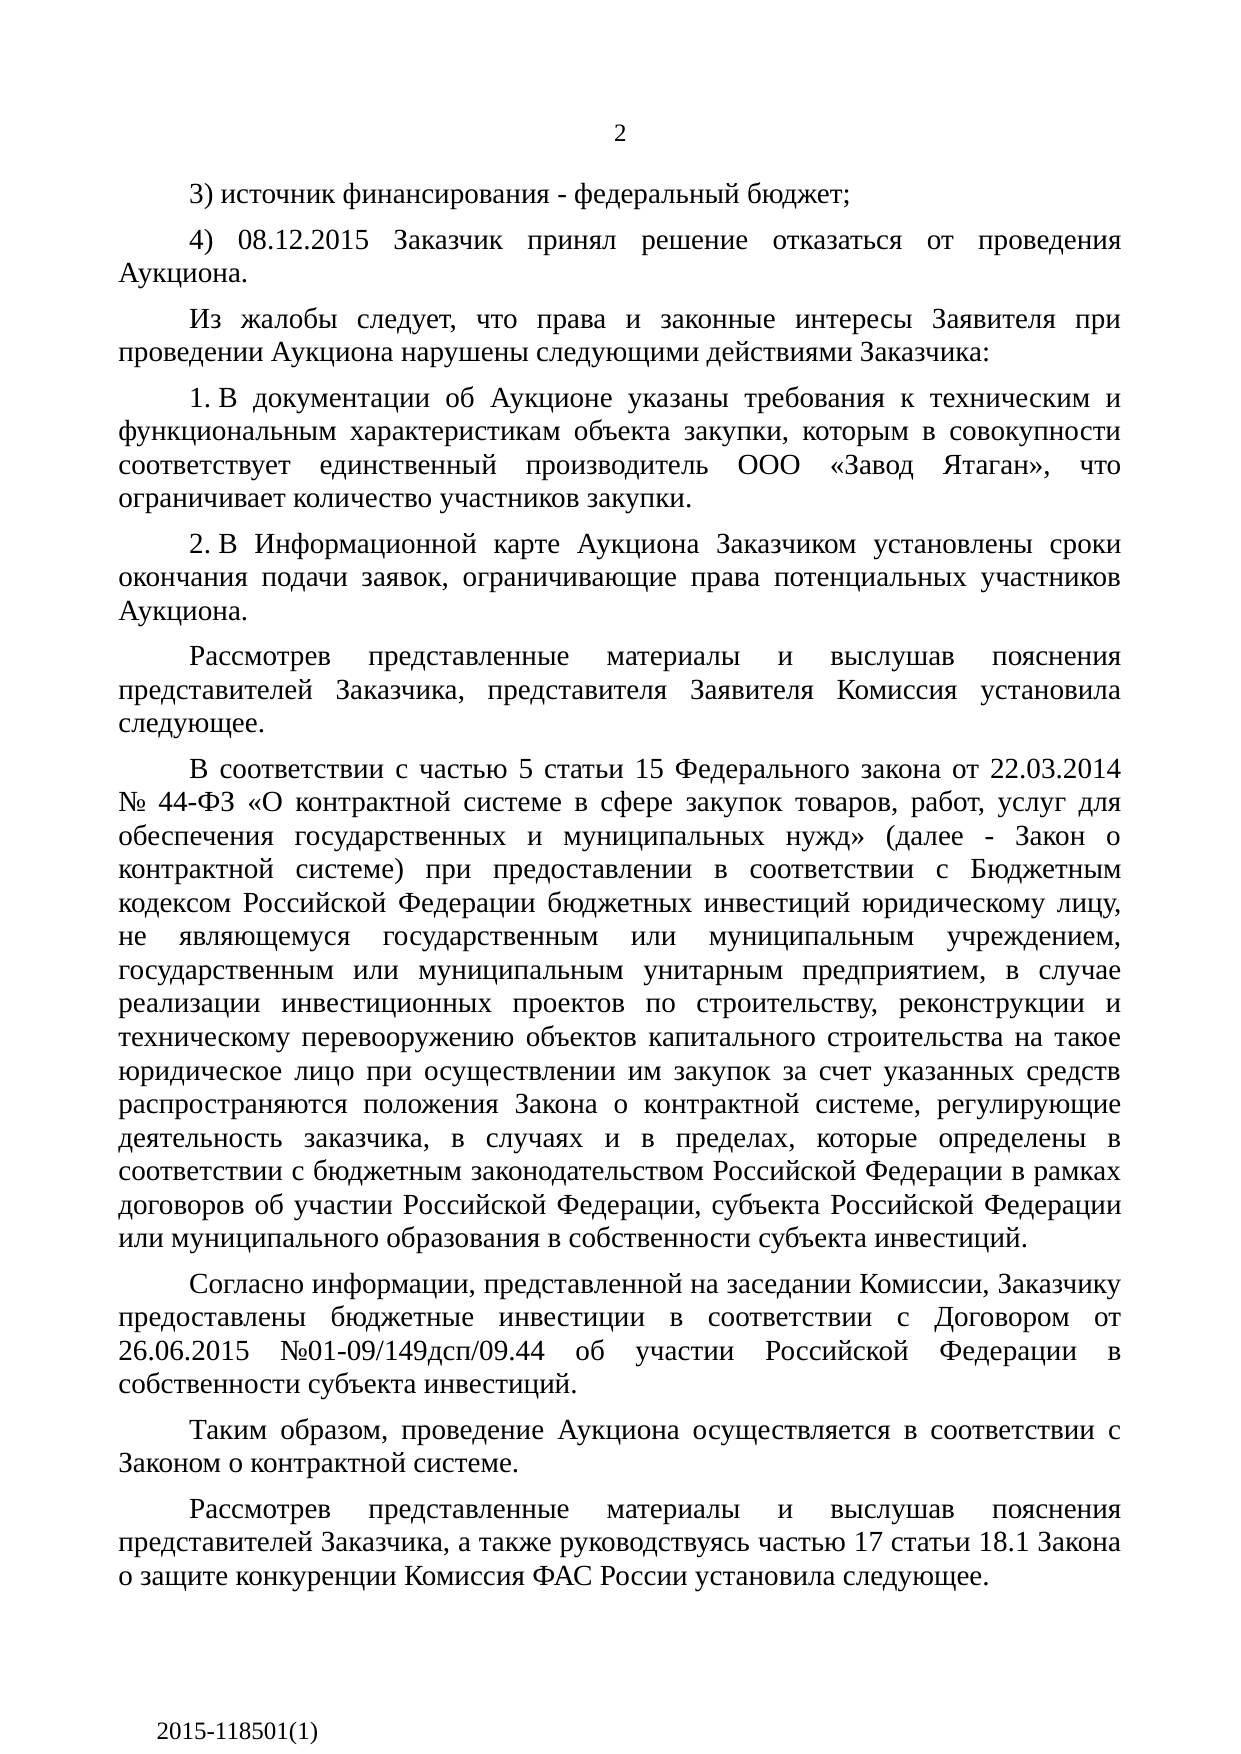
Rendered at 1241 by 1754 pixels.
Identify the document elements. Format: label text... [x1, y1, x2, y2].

text 1. В документации об Аукционе указаны требования к техническим и функциональным характеристикам объекта закупки, которым в совокупности соответствует единственный производитель ООО «Завод Ятаган», что ограничивает количество участников закупки. [118, 380, 1122, 514]
text Согласно информации, представленной на заседании Комиссии, Заказчику предоставлены бюджетные инвестиции в соответствии с Договором от 26.06.2015 №01-09/149дсп/09.44 об участии Российской Федерации в собственности субъекта инвестиций. [118, 1266, 1122, 1400]
text 3) источник финансирования - федеральный бюджет; [118, 176, 1122, 210]
text Из жалобы следует, что права и законные интересы Заявителя при проведении Аукциона нарушены следующими действиями Заказчика: [118, 301, 1122, 368]
text 2. В Информационной карте Аукциона Заказчиком установлены сроки окончания подачи заявок, ограничивающие права потенциальных участников Аукциона. [118, 526, 1122, 626]
text Рассмотрев представленные материалы и выслушав пояснения представителей Заказчика, представителя Заявителя Комиссия установила следующее. [118, 638, 1122, 739]
text В соответствии с частью 5 статьи 15 Федерального закона от 22.03.2014 № 44-ФЗ «О контрактной системе в сфере закупок товаров, работ, услуг для обеспечения государственных и муниципальных нужд» (далее - Закон о контрактной системе) при предоставлении в соответствии с Бюджетным кодексом Российской Федерации бюджетных инвестиций юридическому лицу, не являющемуся государственным или муниципальным учреждением, государственным или муниципальным унитарным предприятием, в случае реализации инвестиционных проектов по строительству, реконструкции и техническому перевооружению объектов капитального строительства на такое юридическое лицо при осуществлении им закупок за счет указанных средств распространяются положения Закона о контрактной системе, регулирующие деятельность заказчика, в случаях и в пределах, которые определены в соответствии с бюджетным законодательством Российской Федерации в рамках договоров об участии Российской Федерации, субъекта Российской Федерации или муниципального образования в собственности субъекта инвестиций. [118, 751, 1122, 1254]
text 4) 08.12.2015 Заказчик принял решение отказаться от проведения Аукциона. [118, 222, 1122, 289]
text Рассмотрев представленные материалы и выслушав пояснения представителей Заказчика, а также руководствуясь частью 17 статьи 18.1 Закона о защите конкуренции Комиссия ФАС России установила следующее. [118, 1491, 1122, 1591]
text Таким образом, проведение Аукциона осуществляется в соответствии с Законом о контрактной системе. [118, 1412, 1122, 1479]
